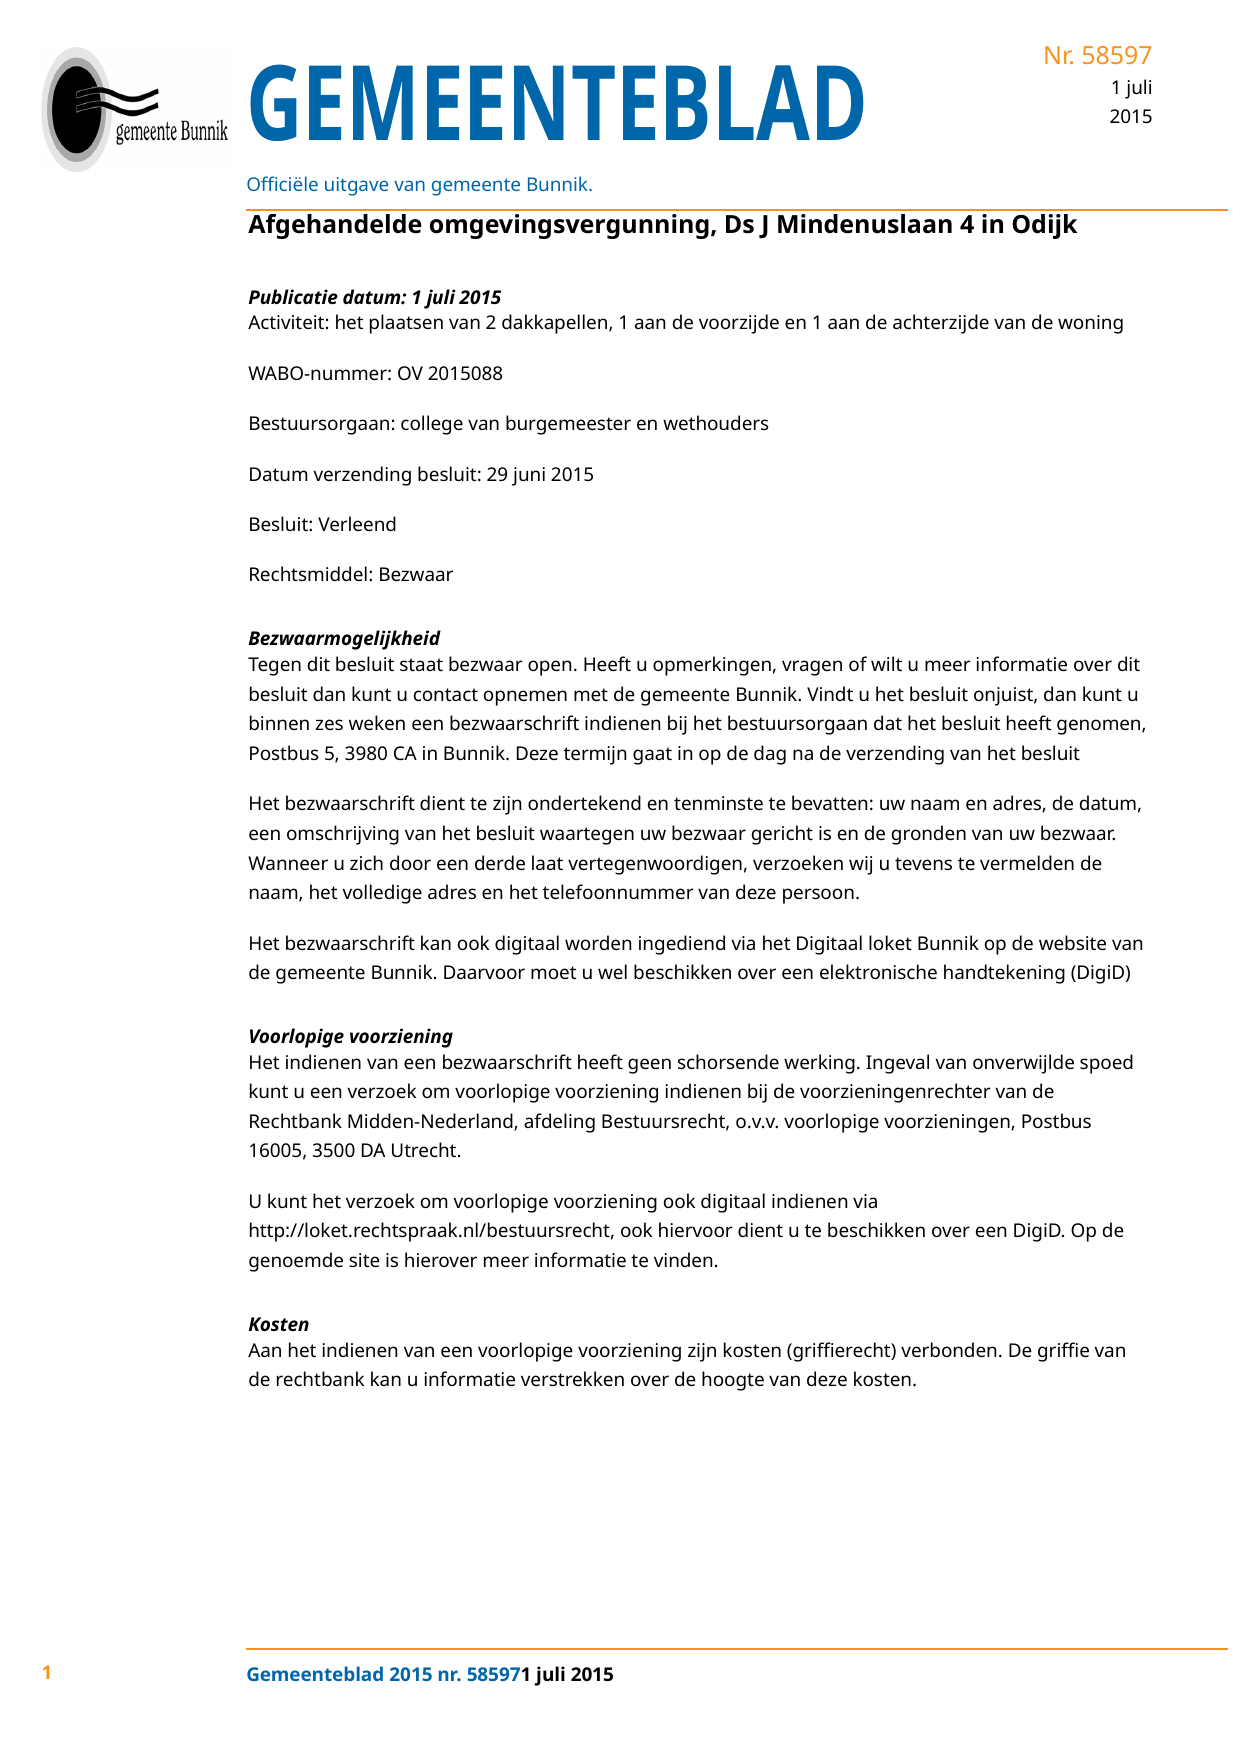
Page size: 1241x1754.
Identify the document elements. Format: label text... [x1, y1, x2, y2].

text Activiteit: het plaatsen van 2 dakkapellen, 1 aan de voorzijde en 1 aan de achterzijde van de woning [248, 309, 1152, 335]
text Afgehandelde omgevingsvergunning, Ds J Mindenuslaan 4 in Odijk [248, 211, 1152, 241]
text Datum verzending besluit: 29 juni 2015 [248, 461, 1152, 487]
text Het bezwaarschrift kan ook digitaal worden ingediend via het Digitaal loket Bunnik op de website van de gemeente Bunnik. Daarvoor moet u wel beschikken over een elektronische handtekening (DigiD) [248, 930, 1152, 985]
text Aan het indienen van een voorlopige voorziening zijn kosten (griffierecht) verbonden. De griffie van de rechtbank kan u informatie verstrekken over de hoogte van deze kosten. [248, 1337, 1152, 1392]
text Het indienen van een bezwaarschrift heeft geen schorsende werking. Ingeval van onverwijlde spoed kunt u een verzoek om voorlopige voorziening indienen bij de voorzieningenrechter van de Rechtbank Midden-Nederland, afdeling Bestuursrecht, o.v.v. voorlopige voorzieningen, Postbus 16005, 3500 DA Utrecht. [248, 1049, 1152, 1163]
picture [41, 47, 231, 172]
text Voorlopige voorziening [248, 1023, 1152, 1049]
text Kosten [248, 1311, 1152, 1337]
text Bezwaarmogelijkheid [248, 626, 1152, 651]
text Publicatie datum: 1 juli 2015 [248, 284, 1152, 309]
text Het bezwaarschrift dient te zijn ondertekend en tenminste te bevatten: uw naam en adres, de datum, een omschrijving van het besluit waartegen uw bezwaar gericht is en de gronden van uw bezwaar. Wanneer u zich door een derde laat vertegenwoordigen, verzoeken wij u tevens te vermelden de naam, het volledige adres en het telefoonnummer van deze persoon. [248, 791, 1152, 905]
text Bestuursorgaan: college van burgemeester en wethouders [248, 410, 1152, 436]
text Tegen dit besluit staat bezwaar open. Heeft u opmerkingen, vragen of wilt u meer informatie over dit besluit dan kunt u contact opnemen met de gemeente Bunnik. Vindt u het besluit onjuist, dan kunt u binnen zes weken een bezwaarschrift indienen bij het bestuursorgaan dat het besluit heeft genomen, Postbus 5, 3980 CA in Bunnik. Deze termijn gaat in op de dag na de verzending van het besluit [248, 651, 1152, 766]
text Besluit: Verleend [248, 511, 1152, 537]
text Rechtsmiddel: Bezwaar [248, 562, 1152, 587]
text WABO-nummer: OV 2015088 [248, 360, 1152, 386]
text U kunt het verzoek om voorlopige voorziening ook digitaal indienen via http://loket.rechtspraak.nl/bestuursrecht, ook hiervoor dient u te beschikken over een DigiD. Op de genoemde site is hierover meer informatie te vinden. [248, 1188, 1152, 1273]
